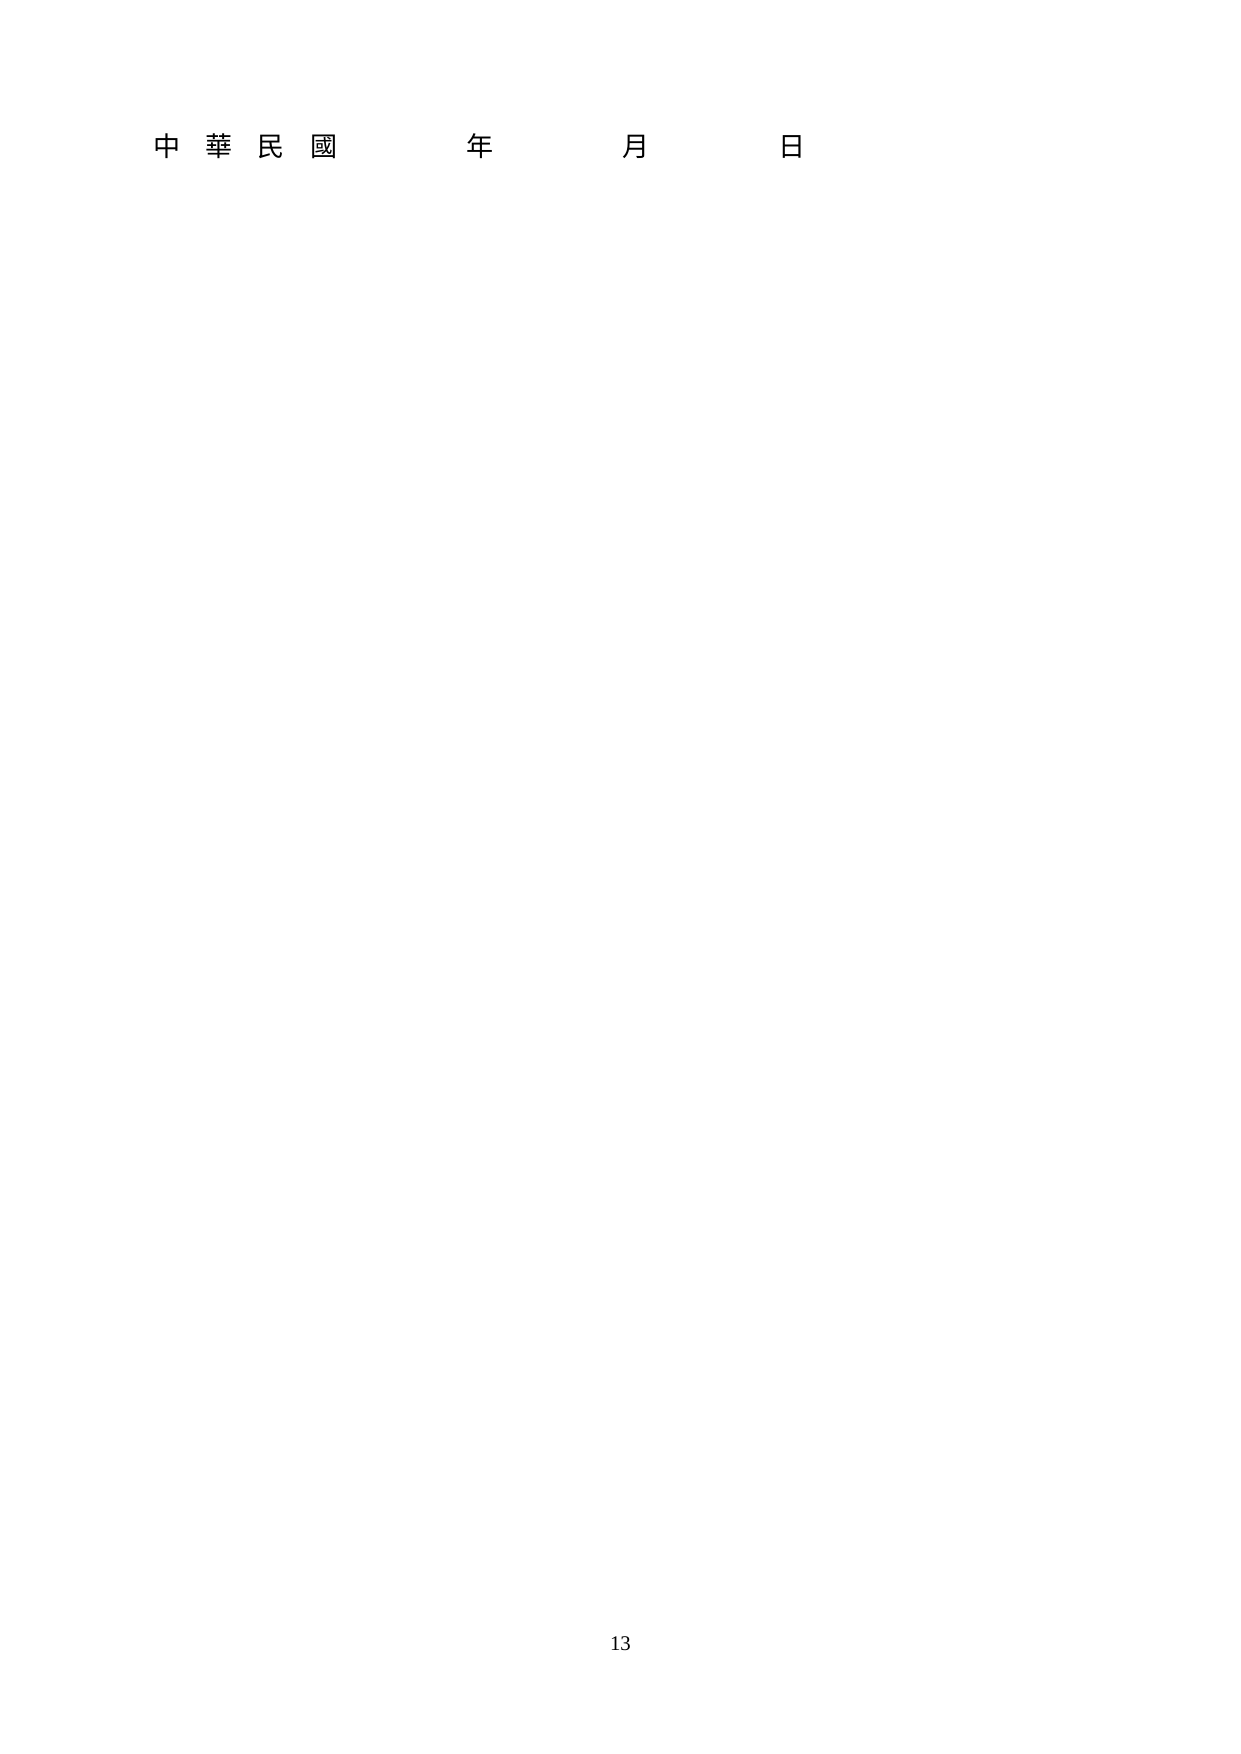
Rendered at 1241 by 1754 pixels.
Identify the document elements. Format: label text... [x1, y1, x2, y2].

text 中 華 民 國 年 月 日 [151, 103, 1089, 165]
